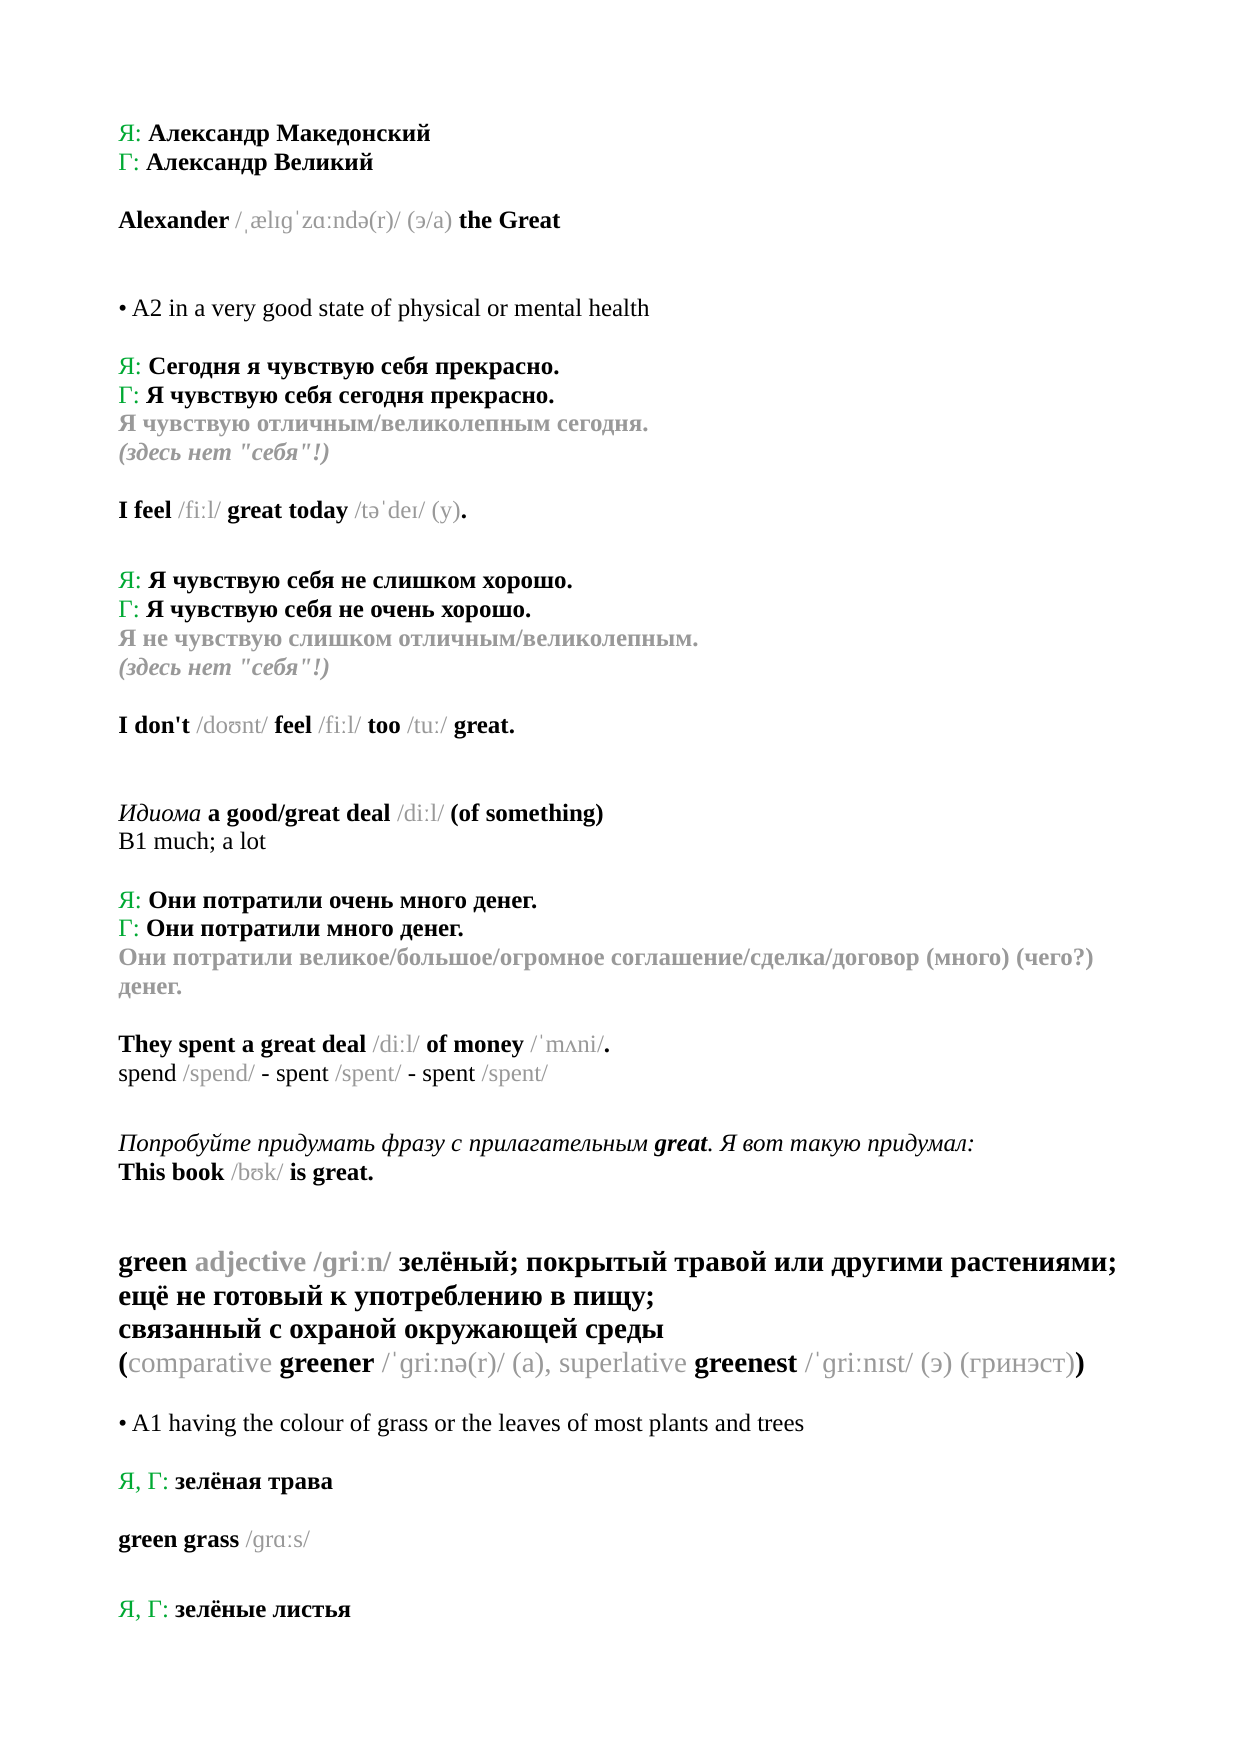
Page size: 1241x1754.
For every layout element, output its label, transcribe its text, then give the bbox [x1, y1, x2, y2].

text Я: Я чувствую себя не слишком хорошо. Г: Я чувствую себя не очень хорошо. Я не чувствую слишком отличным/великолепным. (здесь нет "себя"!) [118, 566, 1122, 681]
text They spent a great deal /diːl/ of money /ˈmʌni/. spend /spend/ - spent /spent/ - spent /spent/ [118, 1029, 1122, 1087]
text I feel /fiːl/ great today /təˈdeɪ/ (у). [118, 496, 1122, 524]
text • A1 having the colour of grass or the leaves of most plants and trees [118, 1408, 1122, 1437]
text green grass /ɡrɑːs/ [118, 1524, 1122, 1553]
text I don't /doʊnt/ feel /fiːl/ too /tuː/ great. [118, 710, 1122, 739]
text Я, Г: зелёная трава [118, 1466, 1122, 1495]
text Я, Г: зелёные листья [118, 1594, 1122, 1623]
text green adjective /ɡriːn/ зелёный; покрытый травой или другими растениями; ещё не готовый к употреблению в пищу; связанный с охраной окружающей среды (comparative greener /ˈɡriːnə(r)/ (а), superlative greenest /ˈɡriːnɪst/ (э) (гринэст)) [118, 1244, 1122, 1378]
text Я: Сегодня я чувствую себя прекрасно. Г: Я чувствую себя сегодня прекрасно. Я чувствую отличным/великолепным сегодня. (здесь нет "себя"!) [118, 351, 1122, 466]
text Alexander /ˌælɪɡˈzɑːndə(r)/ (э/а) the Great [118, 205, 1122, 234]
text Идиома a good/great deal /diːl/ (of something) B1 much; a lot [118, 798, 1122, 855]
text • A2 in a very good state of physical or mental health [118, 293, 1122, 322]
text Попробуйте придумать фразу с прилагательным great. Я вот такую придумал: This book /bʊk/ is great. [118, 1128, 1122, 1185]
text Я: Они потратили очень много денег. Г: Они потратили много денег. Они потратили великое/большое/огромное соглашение/сделка/договор (много) (чего?) денег. [118, 885, 1122, 1000]
text Я: Александр Македонский Г: Александр Великий [118, 118, 1122, 176]
